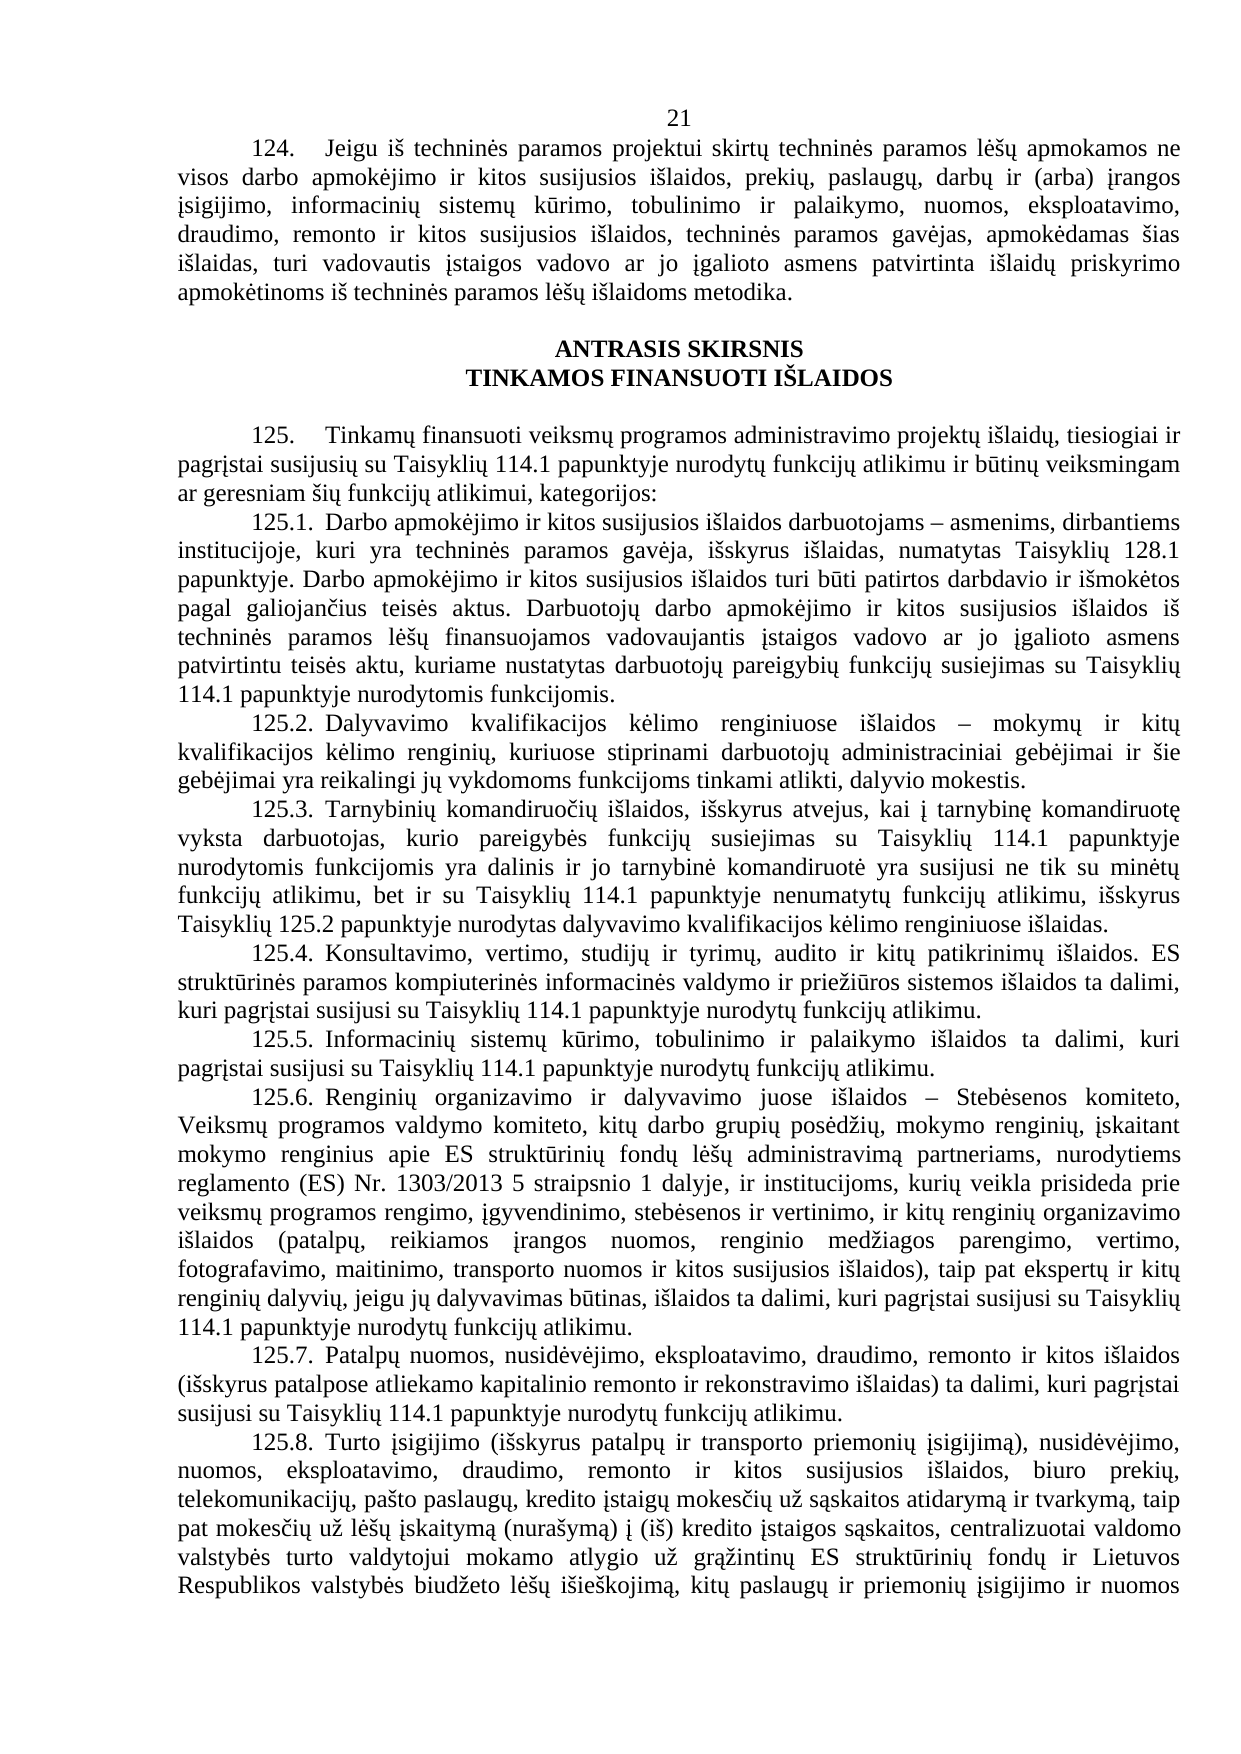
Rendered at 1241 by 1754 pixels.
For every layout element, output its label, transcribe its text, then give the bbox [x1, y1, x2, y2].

text 125.3. Tarnybinių komandiruočių išlaidos, išskyrus atvejus, kai į tarnybinę komandiruotę vyksta darbuotojas, kurio pareigybės funkcijų susiejimas su Taisyklių 114.1 papunktyje nurodytomis funkcijomis yra dalinis ir jo tarnybinė komandiruotė yra susijusi ne tik su minėtų funkcijų atlikimu, bet ir su Taisyklių 114.1 papunktyje nenumatytų funkcijų atlikimu, išskyrus Taisyklių 125.2 papunktyje nurodytas dalyvavimo kvalifikacijos kėlimo renginiuose išlaidas. [177, 794, 1181, 938]
text TINKAMOS FINANSUOTI IŠLAIDOS [177, 363, 1181, 392]
text 125.2. Dalyvavimo kvalifikacijos kėlimo renginiuose išlaidos – mokymų ir kitų kvalifikacijos kėlimo renginių, kuriuose stiprinami darbuotojų administraciniai gebėjimai ir šie gebėjimai yra reikalingi jų vykdomoms funkcijoms tinkami atlikti, dalyvio mokestis. [177, 708, 1181, 794]
text 124. Jeigu iš techninės paramos projektui skirtų techninės paramos lėšų apmokamos ne visos darbo apmokėjimo ir kitos susijusios išlaidos, prekių, paslaugų, darbų ir (arba) įrangos įsigijimo, informacinių sistemų kūrimo, tobulinimo ir palaikymo, nuomos, eksploatavimo, draudimo, remonto ir kitos susijusios išlaidos, techninės paramos gavėjas, apmokėdamas šias išlaidas, turi vadovautis įstaigos vadovo ar jo įgalioto asmens patvirtinta išlaidų priskyrimo apmokėtinoms iš techninės paramos lėšų išlaidoms metodika. [177, 133, 1181, 305]
text 125.5. Informacinių sistemų kūrimo, tobulinimo ir palaikymo išlaidos ta dalimi, kuri pagrįstai susijusi su Taisyklių 114.1 papunktyje nurodytų funkcijų atlikimu. [177, 1024, 1181, 1082]
text 125. Tinkamų finansuoti veiksmų programos administravimo projektų išlaidų, tiesiogiai ir pagrįstai susijusių su Taisyklių 114.1 papunktyje nurodytų funkcijų atlikimu ir būtinų veiksmingam ar geresniam šių funkcijų atlikimui, kategorijos: [177, 420, 1181, 507]
text 125.1. Darbo apmokėjimo ir kitos susijusios išlaidos darbuotojams – asmenims, dirbantiems institucijoje, kuri yra techninės paramos gavėja, išskyrus išlaidas, numatytas Taisyklių 128.1 papunktyje. Darbo apmokėjimo ir kitos susijusios išlaidos turi būti patirtos darbdavio ir išmokėtos pagal galiojančius teisės aktus. Darbuotojų darbo apmokėjimo ir kitos susijusios išlaidos iš techninės paramos lėšų finansuojamos vadovaujantis įstaigos vadovo ar jo įgalioto asmens patvirtintu teisės aktu, kuriame nustatytas darbuotojų pareigybių funkcijų susiejimas su Taisyklių 114.1 papunktyje nurodytomis funkcijomis. [177, 507, 1181, 708]
text 125.7. Patalpų nuomos, nusidėvėjimo, eksploatavimo, draudimo, remonto ir kitos išlaidos (išskyrus patalpose atliekamo kapitalinio remonto ir rekonstravimo išlaidas) ta dalimi, kuri pagrįstai susijusi su Taisyklių 114.1 papunktyje nurodytų funkcijų atlikimu. [177, 1340, 1181, 1427]
text ANTRASIS SKIRSNIS [177, 334, 1181, 363]
text 125.4. Konsultavimo, vertimo, studijų ir tyrimų, audito ir kitų patikrinimų išlaidos. ES struktūrinės paramos kompiuterinės informacinės valdymo ir priežiūros sistemos išlaidos ta dalimi, kuri pagrįstai susijusi su Taisyklių 114.1 papunktyje nurodytų funkcijų atlikimu. [177, 938, 1181, 1024]
text 125.8. Turto įsigijimo (išskyrus patalpų ir transporto priemonių įsigijimą), nusidėvėjimo, nuomos, eksploatavimo, draudimo, remonto ir kitos susijusios išlaidos, biuro prekių, telekomunikacijų, pašto paslaugų, kredito įstaigų mokesčių už sąskaitos atidarymą ir tvarkymą, taip pat mokesčių už lėšų įskaitymą (nurašymą) į (iš) kredito įstaigos sąskaitos, centralizuotai valdomo valstybės turto valdytojui mokamo atlygio už grąžintinų ES struktūrinių fondų ir Lietuvos Respublikos valstybės biudžeto lėšų išieškojimą, kitų paslaugų ir priemonių įsigijimo ir nuomos [177, 1427, 1181, 1599]
text 125.6. Renginių organizavimo ir dalyvavimo juose išlaidos – Stebėsenos komiteto, Veiksmų programos valdymo komiteto, kitų darbo grupių posėdžių, mokymo renginių, įskaitant mokymo renginius apie ES struktūrinių fondų lėšų administravimą partneriams, nurodytiems reglamento (ES) Nr. 1303/2013 5 straipsnio 1 dalyje, ir institucijoms, kurių veikla prisideda prie veiksmų programos rengimo, įgyvendinimo, stebėsenos ir vertinimo, ir kitų renginių organizavimo išlaidos (patalpų, reikiamos įrangos nuomos, renginio medžiagos parengimo, vertimo, fotografavimo, maitinimo, transporto nuomos ir kitos susijusios išlaidos), taip pat ekspertų ir kitų renginių dalyvių, jeigu jų dalyvavimas būtinas, išlaidos ta dalimi, kuri pagrįstai susijusi su Taisyklių 114.1 papunktyje nurodytų funkcijų atlikimu. [177, 1082, 1181, 1340]
